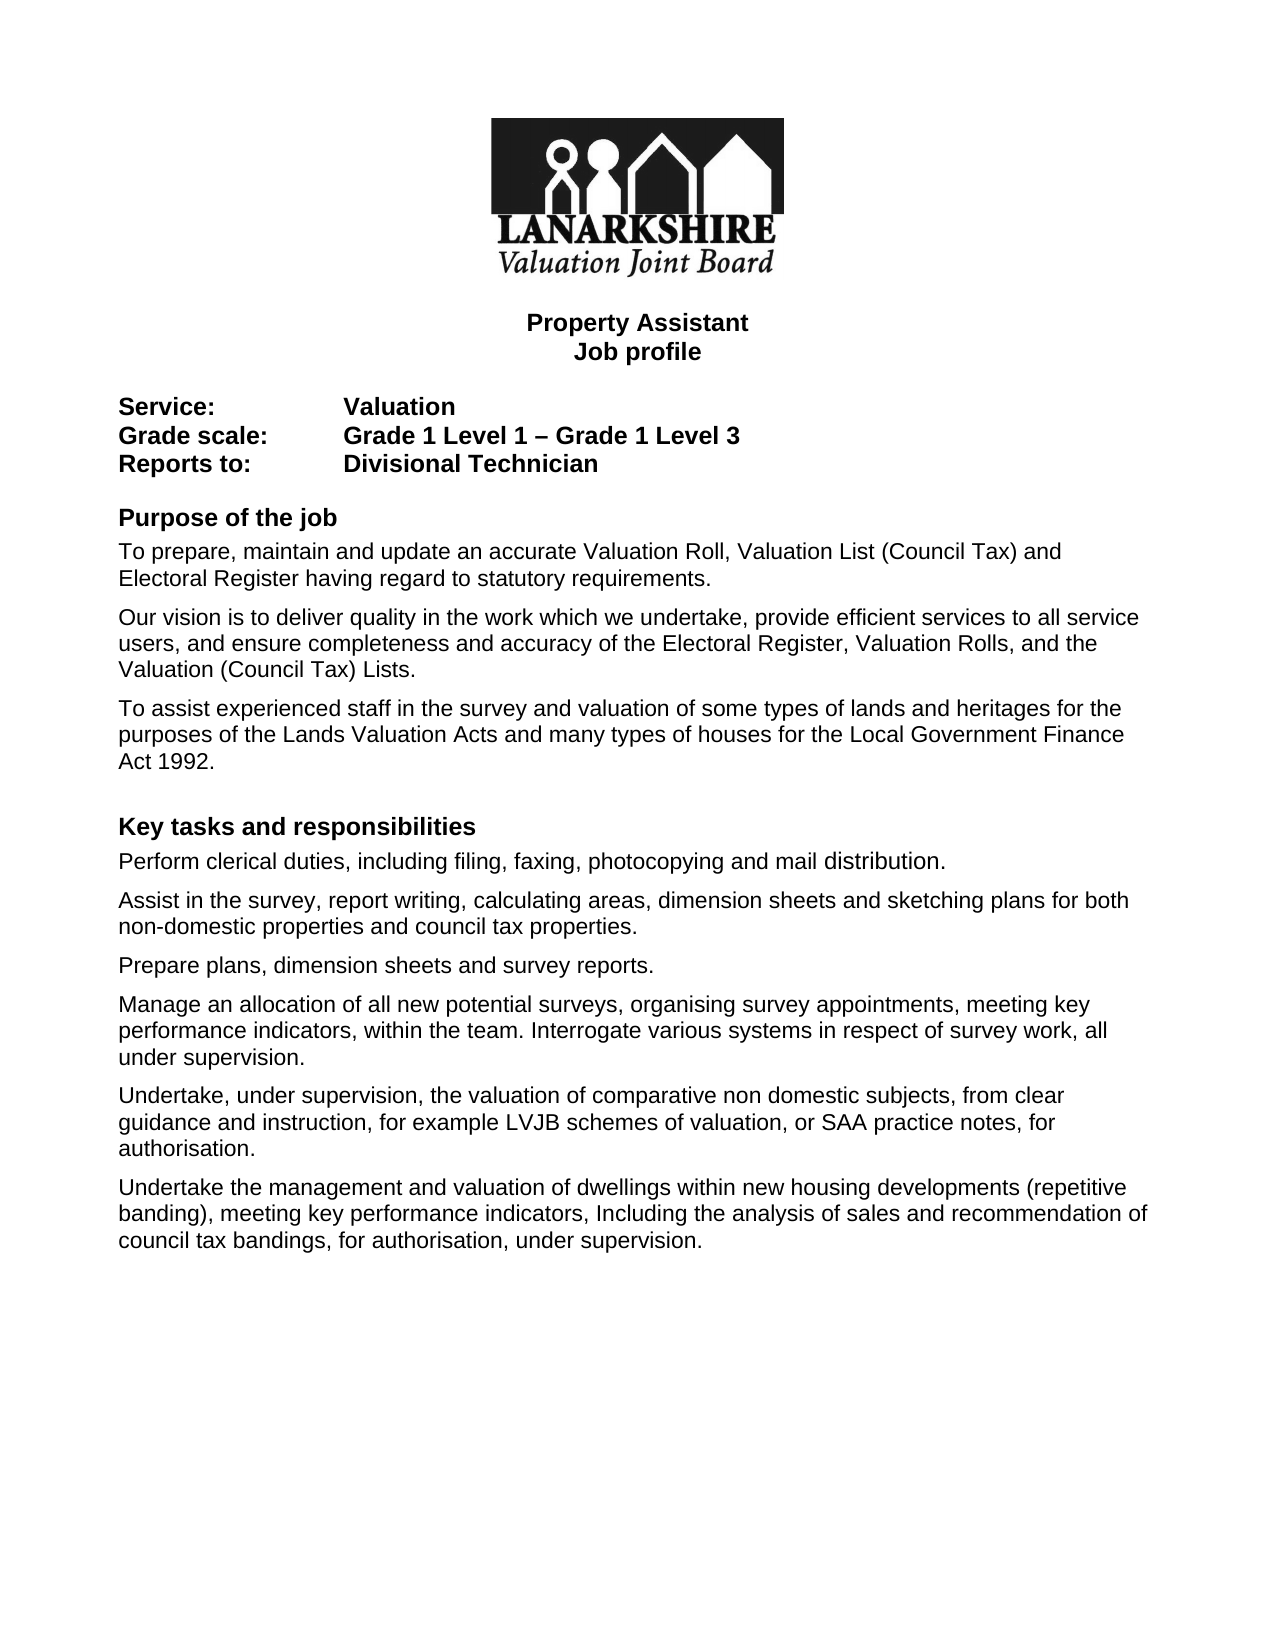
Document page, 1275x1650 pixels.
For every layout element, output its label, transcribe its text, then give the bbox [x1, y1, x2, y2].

text Undertake the management and valuation of dwellings within new housing developments (repetitive banding), meeting key performance indicators, Including the analysis of sales and recommendation of council tax bandings, for authorisation, under supervision. [118, 1174, 1157, 1253]
text To assist experienced staff in the survey and valuation of some types of lands and heritages for the purposes of the Lands Valuation Acts and many types of houses for the Local Government Finance Act 1992. [118, 695, 1157, 774]
text Our vision is to deliver quality in the work which we undertake, provide efficient services to all service users, and ensure completeness and accuracy of the Electoral Register, Valuation Rolls, and the Valuation (Council Tax) Lists. [118, 603, 1157, 682]
subtitle Property Assistant Job profile [118, 308, 1157, 366]
text Grade scale: Grade 1 Level 1 – Grade 1 Level 3 [118, 421, 1157, 449]
text Assist in the survey, report writing, calculating areas, dimension sheets and sketching plans for both non-domestic properties and council tax properties. [118, 887, 1157, 939]
text Service: Valuation [118, 392, 1157, 421]
text Perform clerical duties, including filing, faxing, photocopying and mail distribution. [118, 847, 1157, 874]
text To prepare, maintain and update an accurate Valuation Roll, Valuation List (Council Tax) and Electoral Register having regard to statutory requirements. [118, 538, 1157, 591]
text Reports to: Divisional Technician [118, 449, 1157, 478]
text Prepare plans, dimension sheets and survey reports. [118, 952, 1157, 978]
subtitle Purpose of the job [118, 503, 1157, 532]
text Manage an allocation of all new potential surveys, organising survey appointments, meeting key performance indicators, within the team. Interrogate various systems in respect of survey work, all under supervision. [118, 991, 1157, 1070]
text Undertake, under supervision, the valuation of comparative non domestic subjects, from clear guidance and instruction, for example LVJB schemes of valuation, or SAA practice notes, for authorisation. [118, 1082, 1157, 1161]
subtitle Key tasks and responsibilities [118, 812, 1157, 840]
